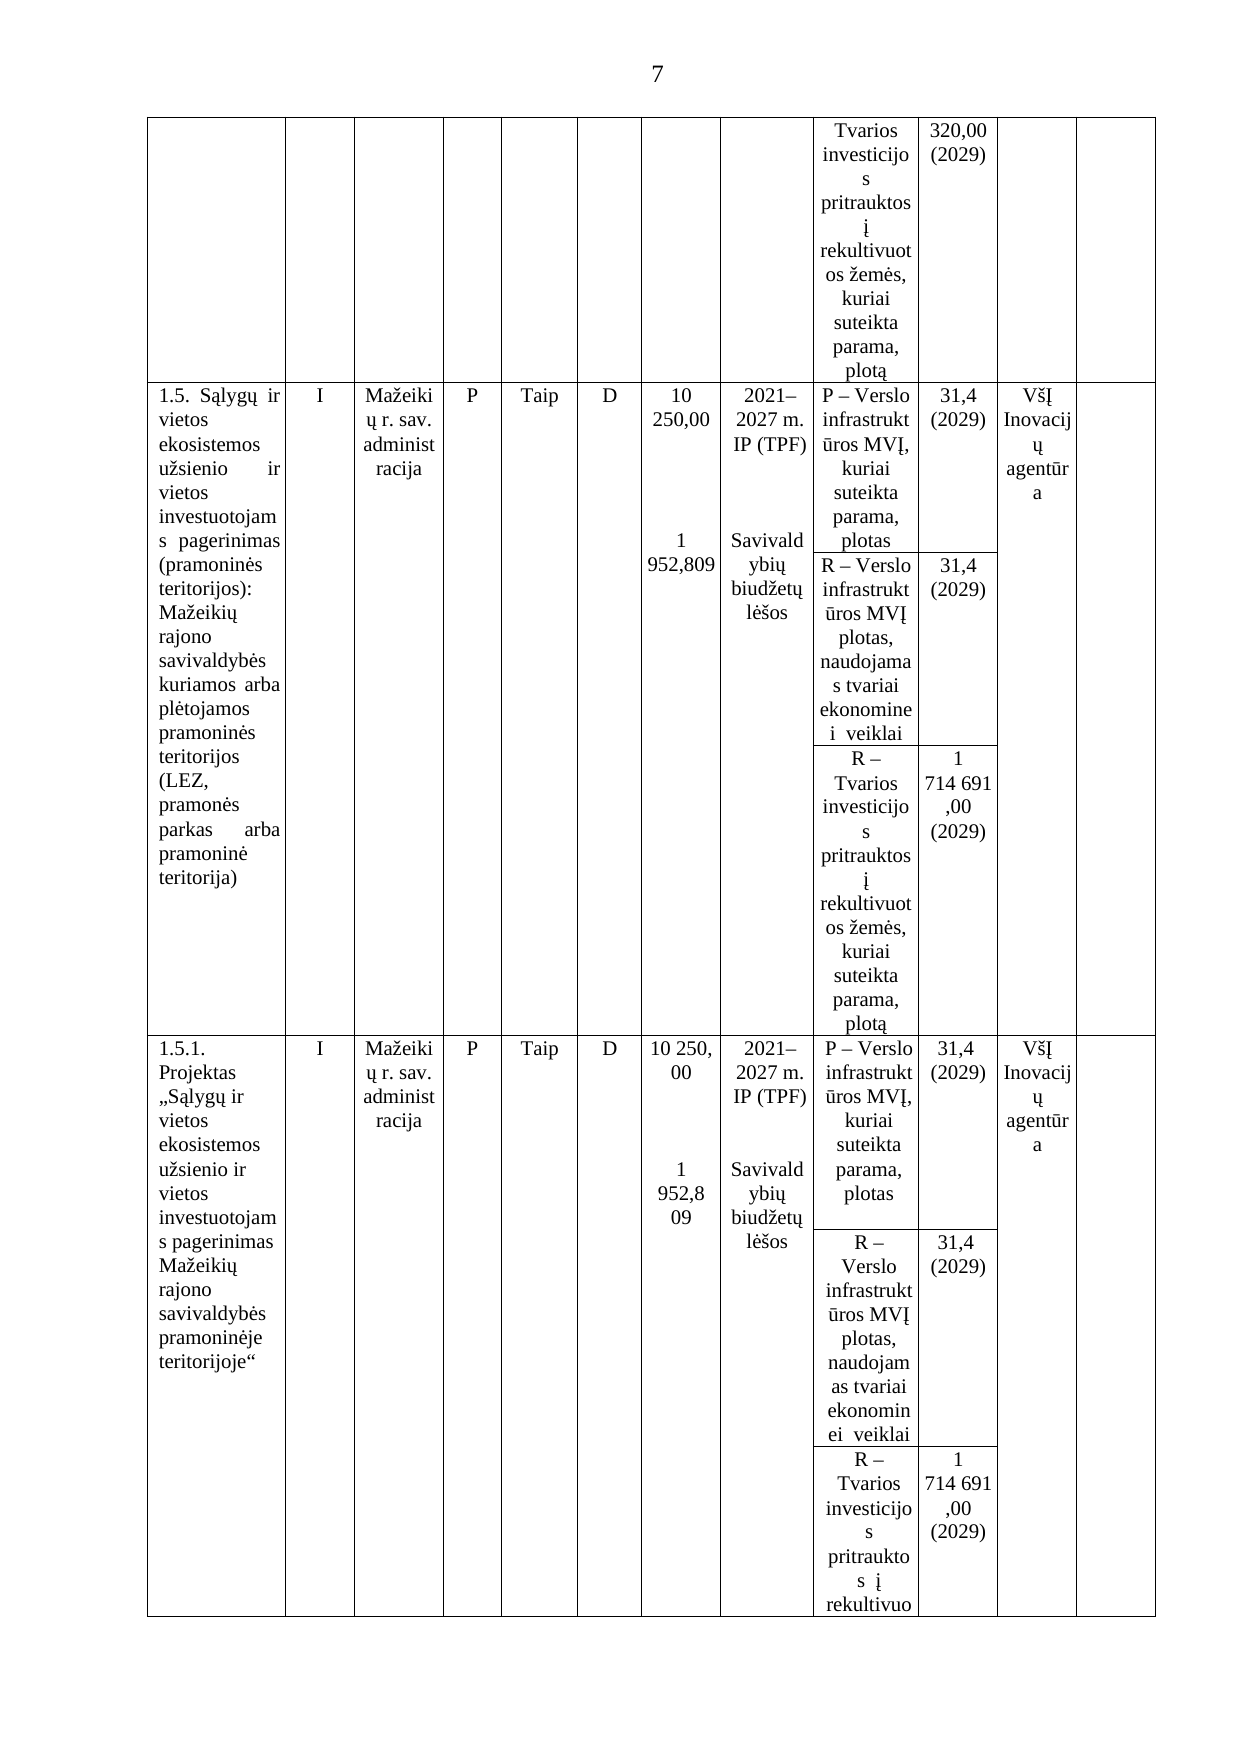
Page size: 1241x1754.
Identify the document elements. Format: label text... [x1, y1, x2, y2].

table_cell [642, 118, 720, 382]
table_cell VšĮ Inovacijų agentūra [998, 383, 1076, 1035]
table_cell I [286, 383, 354, 1035]
table_cell 31,4 (2029) [919, 1230, 997, 1446]
table_cell 31,4 (2029) [919, 553, 997, 745]
table_cell 2021–2027 m. IP (TPF) Savivaldybių biudžetų lėšos [721, 383, 813, 1035]
table_cell 1.5. Sąlygų ir vietos ekosistemos užsienio ir vietos investuotojams pagerinimas (pramoninės teritorijos): Mažeikių rajono savivaldybės kuriamos arba plėtojamos pramoninės teritorijos (LEZ, pramonės parkas arba pramoninė teritorija) [148, 383, 285, 1035]
table_cell D [578, 1036, 641, 1616]
table_cell [721, 118, 813, 382]
table_cell 1 714 691,00 (2029) [919, 746, 997, 1035]
table_cell R – Verslo infrastruktūros MVĮ plotas, naudojamas tvariai ekonominei veiklai [814, 553, 918, 745]
table_cell P – Verslo infrastruktūros MVĮ, kuriai suteikta parama, plotas [814, 383, 918, 552]
table_cell [998, 118, 1076, 382]
table_cell I [286, 1036, 354, 1616]
table_cell D [578, 383, 641, 1035]
table_cell [1077, 383, 1155, 1035]
table_cell 2021–2027 m. IP (TPF) Savivaldybių biudžetų lėšos [721, 1036, 813, 1616]
table_cell [444, 118, 501, 382]
table_cell VšĮ Inovacijų agentūra [998, 1036, 1076, 1616]
table_cell 31,4 (2029) [919, 383, 997, 552]
table_cell 1 714 691,00 (2029) [919, 1447, 997, 1616]
table_cell Taip [502, 1036, 577, 1616]
table_cell R – Tvarios investicijos pritrauktos į rekultivuotos žemės, kuriai suteikta parama, plotą [814, 746, 918, 1035]
table_cell P [444, 1036, 501, 1616]
table_cell 31,4 (2029) [919, 1036, 997, 1229]
table_cell Mažeikių r. sav. administracija [355, 383, 443, 1035]
table_cell 10 250,00 1 952,809 [642, 1036, 720, 1616]
table_cell [578, 118, 641, 382]
table_cell 320,00 (2029) [919, 118, 997, 382]
table_cell R – Tvarios investicijos pritrauktos į rekultivuo [814, 1447, 918, 1616]
table_cell Mažeikių r. sav. administracija [355, 1036, 443, 1616]
table_cell [286, 118, 354, 382]
table_cell [1077, 118, 1155, 382]
table_cell Taip [502, 383, 577, 1035]
table_cell [1077, 1036, 1155, 1616]
table_cell [148, 118, 285, 382]
table_cell 10 250,00 1 952,809 [642, 383, 720, 1035]
table_cell P – Verslo infrastruktūros MVĮ, kuriai suteikta parama, plotas [814, 1036, 918, 1229]
table_cell P [444, 383, 501, 1035]
table_cell R – Verslo infrastruktūros MVĮ plotas, naudojamas tvariai ekonominei veiklai [814, 1230, 918, 1446]
table_cell [502, 118, 577, 382]
table_cell Tvarios investicijos pritrauktos į rekultivuotos žemės, kuriai suteikta parama, plotą [814, 118, 918, 382]
table_cell [355, 118, 443, 382]
table_cell 1.5.1. Projektas „Sąlygų ir vietos ekosistemos užsienio ir vietos investuotojams pagerinimas Mažeikių rajono savivaldybės pramoninėje teritorijoje“ [148, 1036, 285, 1616]
